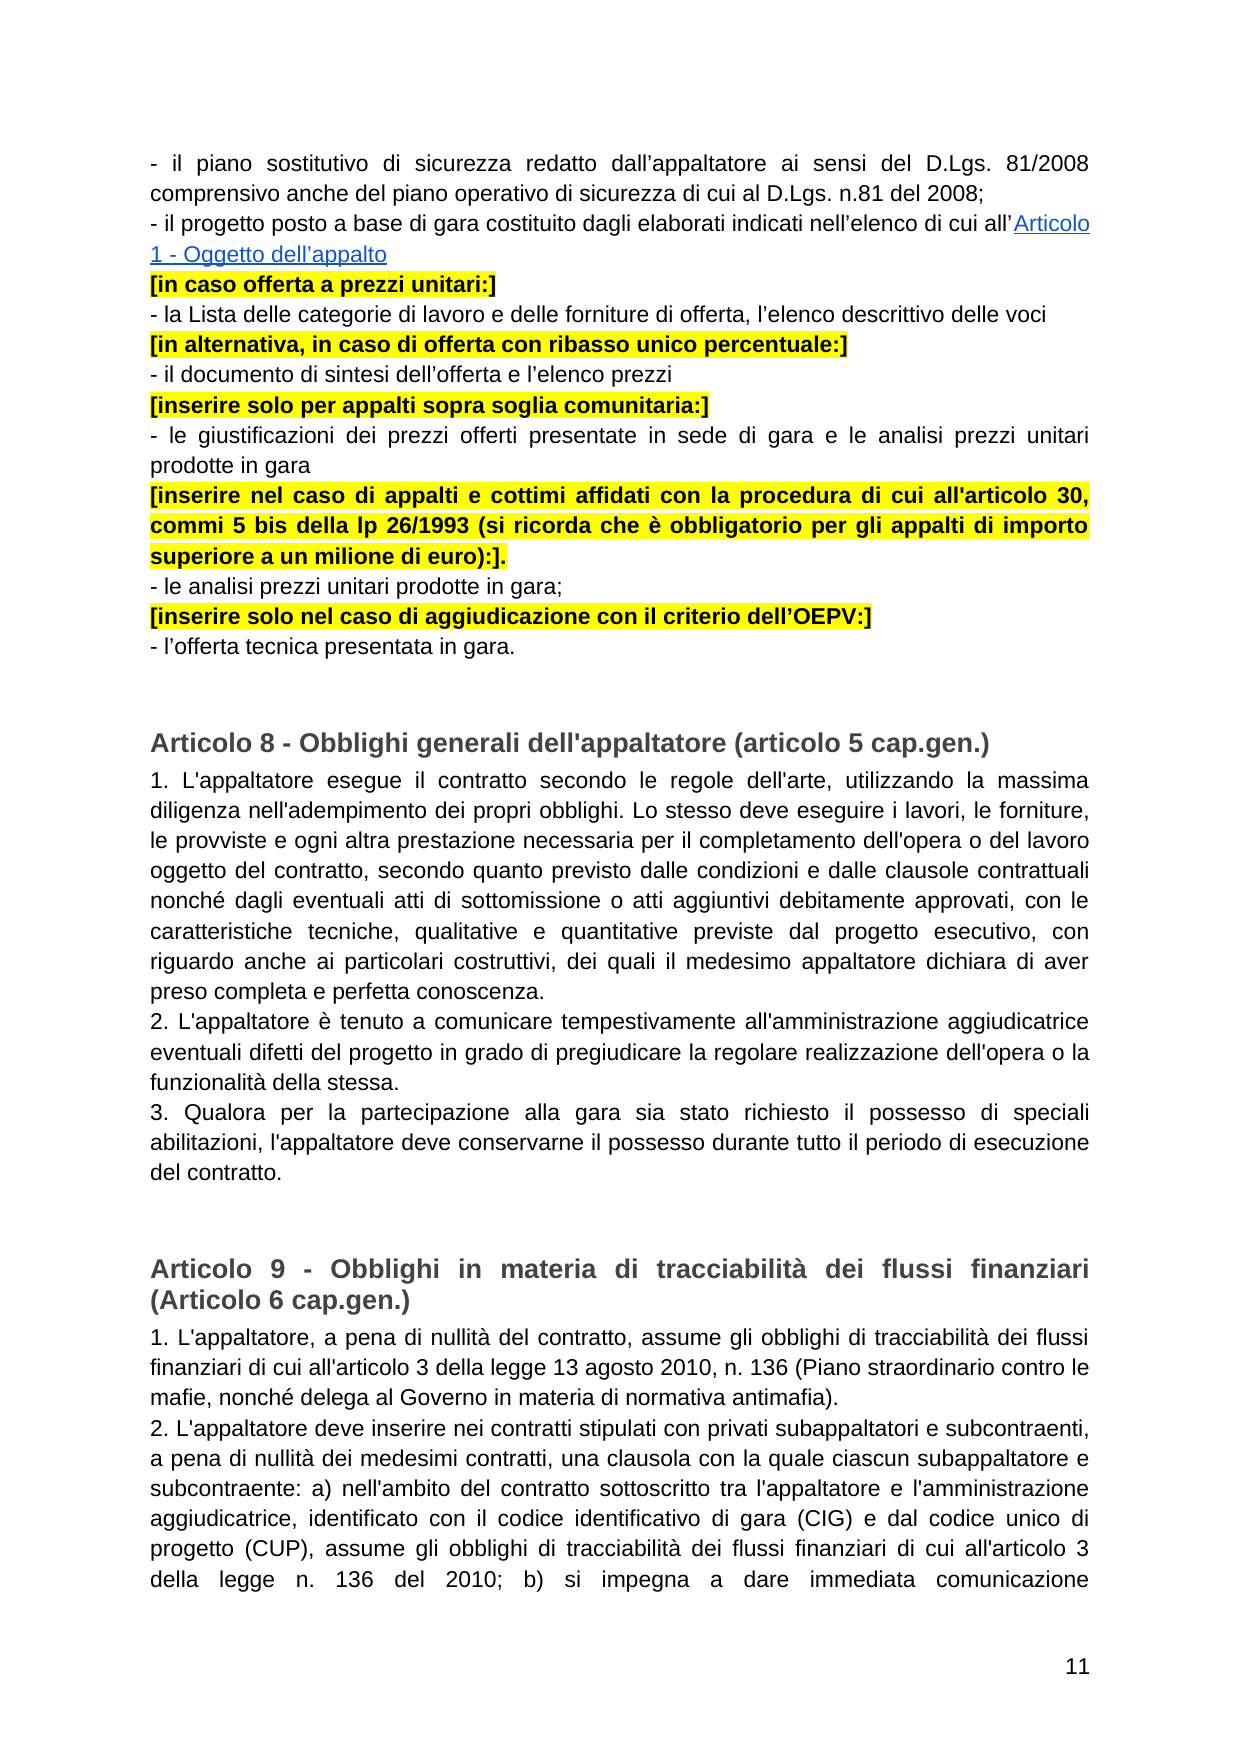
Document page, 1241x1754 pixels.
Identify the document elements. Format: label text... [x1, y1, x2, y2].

text [inserire nel caso di appalti e cottimi affidati con la procedura di cui all'articolo 30, commi 5 bis della lp 26/1993 (si ricorda che è obbligatorio per gli appalti di importo superiore a un milione di euro):]. [150, 482, 1090, 569]
text - la Lista delle categorie di lavoro e delle forniture di offerta, l’elenco descrittivo delle voci [150, 301, 1090, 327]
subtitle Articolo 8 - Obblighi generali dell'appaltatore (articolo 5 cap.gen.) [150, 727, 1090, 758]
text [inserire solo nel caso di aggiudicazione con il criterio dell’OEPV:] [150, 603, 1090, 629]
text 2. L'appaltatore è tenuto a comunicare tempestivamente all'amministrazione aggiudicatrice eventuali difetti del progetto in grado di pregiudicare la regolare realizzazione dell'opera o la funzionalità della stessa. [150, 1008, 1090, 1095]
text [in caso offerta a prezzi unitari:] [150, 271, 1090, 297]
text 1. L'appaltatore esegue il contratto secondo le regole dell'arte, utilizzando la massima diligenza nell'adempimento dei propri obblighi. Lo stesso deve eseguire i lavori, le forniture, le provviste e ogni altra prestazione necessaria per il completamento dell'opera o del lavoro oggetto del contratto, secondo quanto previsto dalle condizioni e dalle clausole contrattuali nonché dagli eventuali atti di sottomissione o atti aggiuntivi debitamente approvati, con le caratteristiche tecniche, qualitative e quantitative previste dal progetto esecutivo, con riguardo anche ai particolari costruttivi, dei quali il medesimo appaltatore dichiara di aver preso completa e perfetta conoscenza. [150, 767, 1090, 1004]
text - le giustificazioni dei prezzi offerti presentate in sede di gara e le analisi prezzi unitari prodotte in gara [150, 422, 1090, 478]
text 2. L'appaltatore deve inserire nei contratti stipulati con privati subappaltatori e subcontraenti, a pena di nullità dei medesimi contratti, una clausola con la quale ciascun subappaltatore e subcontraente: a) nell'ambito del contratto sottoscritto tra l'appaltatore e l'amministrazione aggiudicatrice, identificato con il codice identificativo di gara (CIG) e dal codice unico di progetto (CUP), assume gli obblighi di tracciabilità dei flussi finanziari di cui all'articolo 3 della legge n. 136 del 2010; b) si impegna a dare immediata comunicazione [150, 1414, 1090, 1592]
text [inserire solo per appalti sopra soglia comunitaria:] [150, 392, 1090, 418]
text 1. L'appaltatore, a pena di nullità del contratto, assume gli obblighi di tracciabilità dei flussi finanziari di cui all'articolo 3 della legge 13 agosto 2010, n. 136 (Piano straordinario contro le mafie, nonché delega al Governo in materia di normativa antimafia). [150, 1324, 1090, 1411]
text - il piano sostitutivo di sicurezza redatto dall’appaltatore ai sensi del D.Lgs. 81/2008 comprensivo anche del piano operativo di sicurezza di cui al D.Lgs. n.81 del 2008; [150, 150, 1090, 207]
subtitle Articolo 9 - Obblighi in materia di tracciabilità dei flussi finanziari (Articolo 6 cap.gen.) [150, 1253, 1090, 1316]
text - il documento di sintesi dell’offerta e l’elenco prezzi [150, 361, 1090, 388]
text - l’offerta tecnica presentata in gara. [150, 633, 1090, 660]
text - il progetto posto a base di gara costituito dagli elaborati indicati nell’elenco di cui all’Articolo 1 - Oggetto dell’appalto [150, 210, 1090, 267]
text [in alternativa, in caso di offerta con ribasso unico percentuale:] [150, 331, 1090, 358]
text - le analisi prezzi unitari prodotte in gara; [150, 573, 1090, 599]
text 3. Qualora per la partecipazione alla gara sia stato richiesto il possesso di speciali abilitazioni, l'appaltatore deve conservarne il possesso durante tutto il periodo di esecuzione del contratto. [150, 1099, 1090, 1186]
